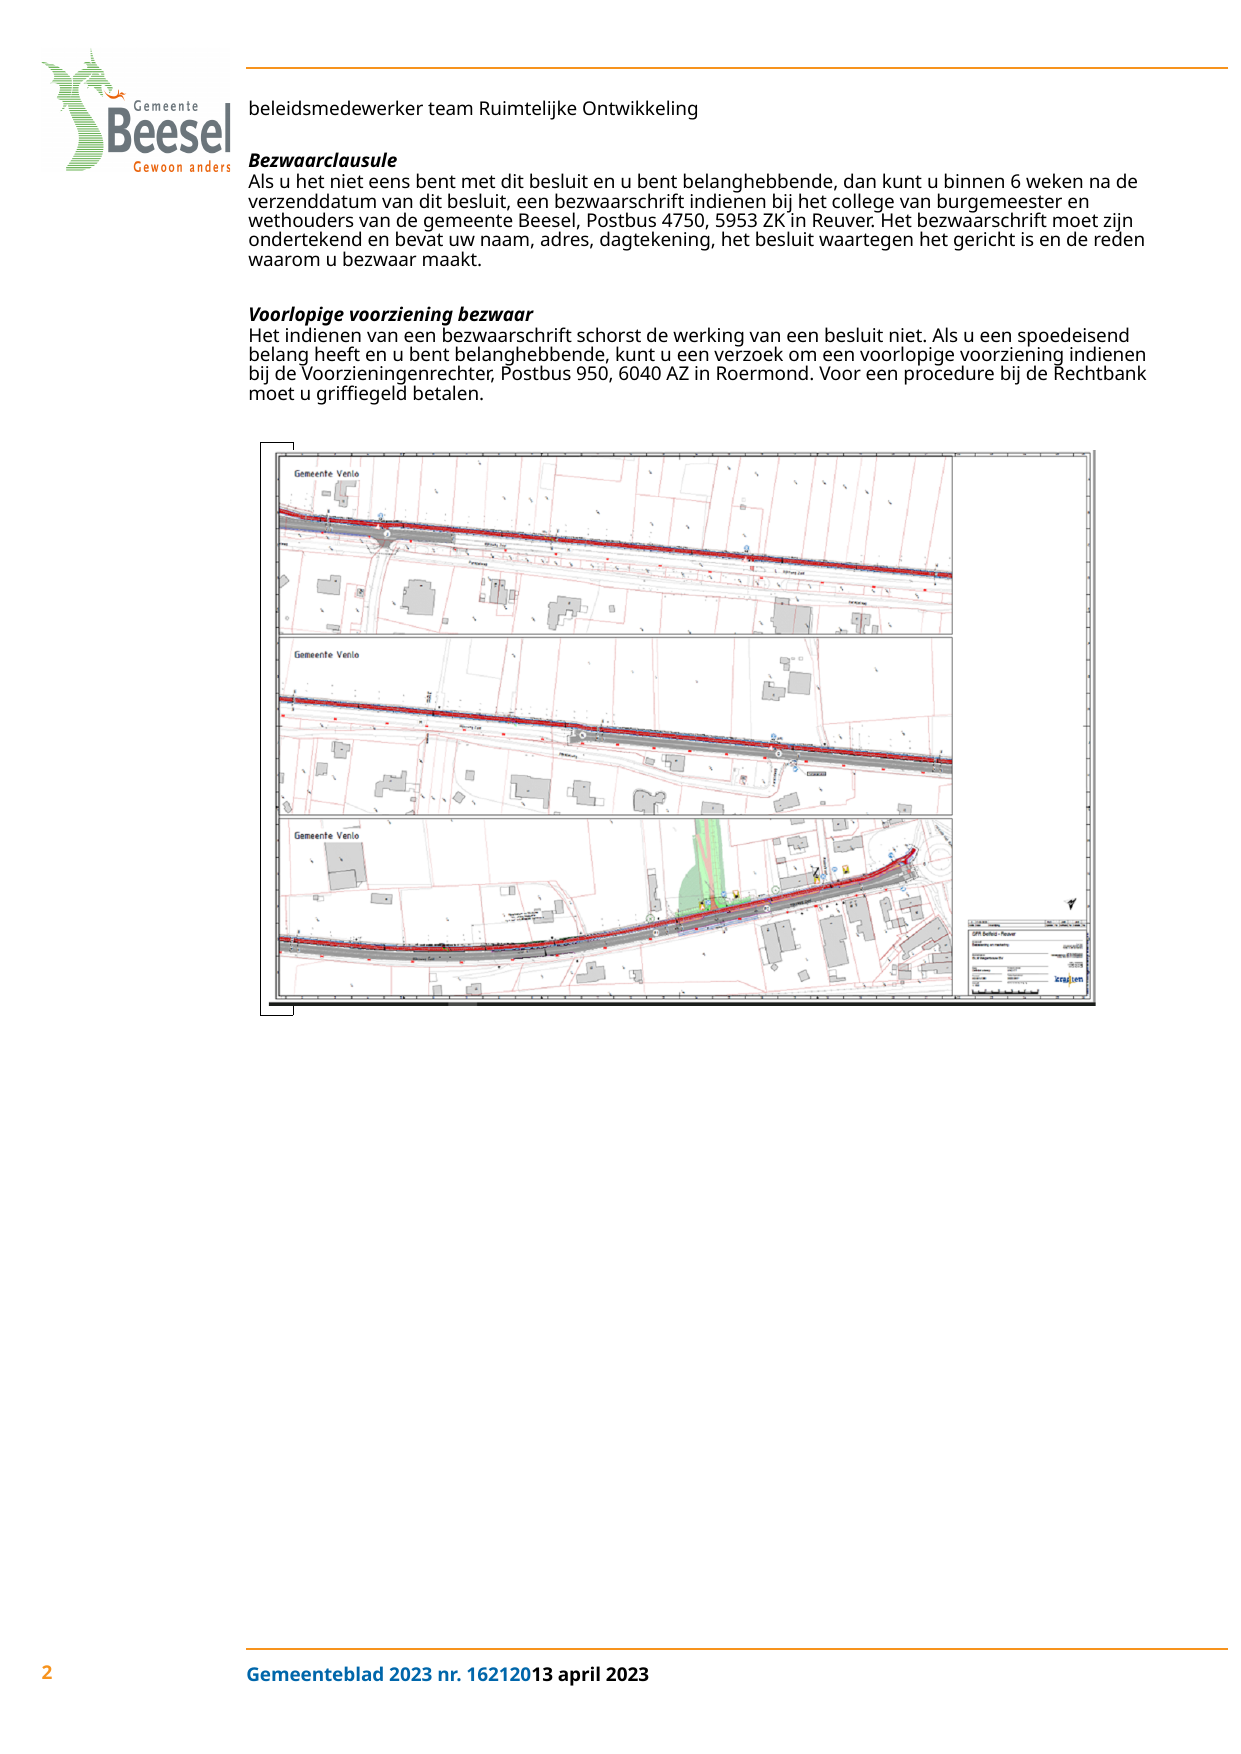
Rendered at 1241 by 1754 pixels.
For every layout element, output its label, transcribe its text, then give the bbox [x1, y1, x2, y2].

text Bezwaarclausule [248, 148, 1152, 173]
text beleidsmedewerker team Ruimtelijke Ontwikkeling [248, 95, 1152, 121]
text Als u het niet eens bent met dit besluit en u bent belanghebbende, dan kunt u binnen 6 weken na de verzenddatum van dit besluit, een bezwaarschrift indienen bij het college van burgemeester en wethouders van de gemeente Beesel, Postbus 4750, 5953 ZK in Reuver. Het bezwaarschrift moet zijn ondertekend en bevat uw naam, adres, dagtekening, het besluit waartegen het gericht is en de reden waarom u bezwaar maakt. [248, 173, 1152, 270]
text Het indienen van een bezwaarschrift schorst de werking van een besluit niet. Als u een spoedeisend belang heeft en u bent belanghebbende, kunt u een verzoek om een voorlopige voorziening indienen bij de Voorzieningenrechter, Postbus 950, 6040 AZ in Roermond. Voor een procedure bij de Rechtbank moet u griffiegeld betalen. [248, 327, 1152, 404]
picture [268, 450, 1096, 1006]
picture [41, 47, 231, 172]
text Voorlopige voorziening bezwaar [248, 301, 1152, 327]
